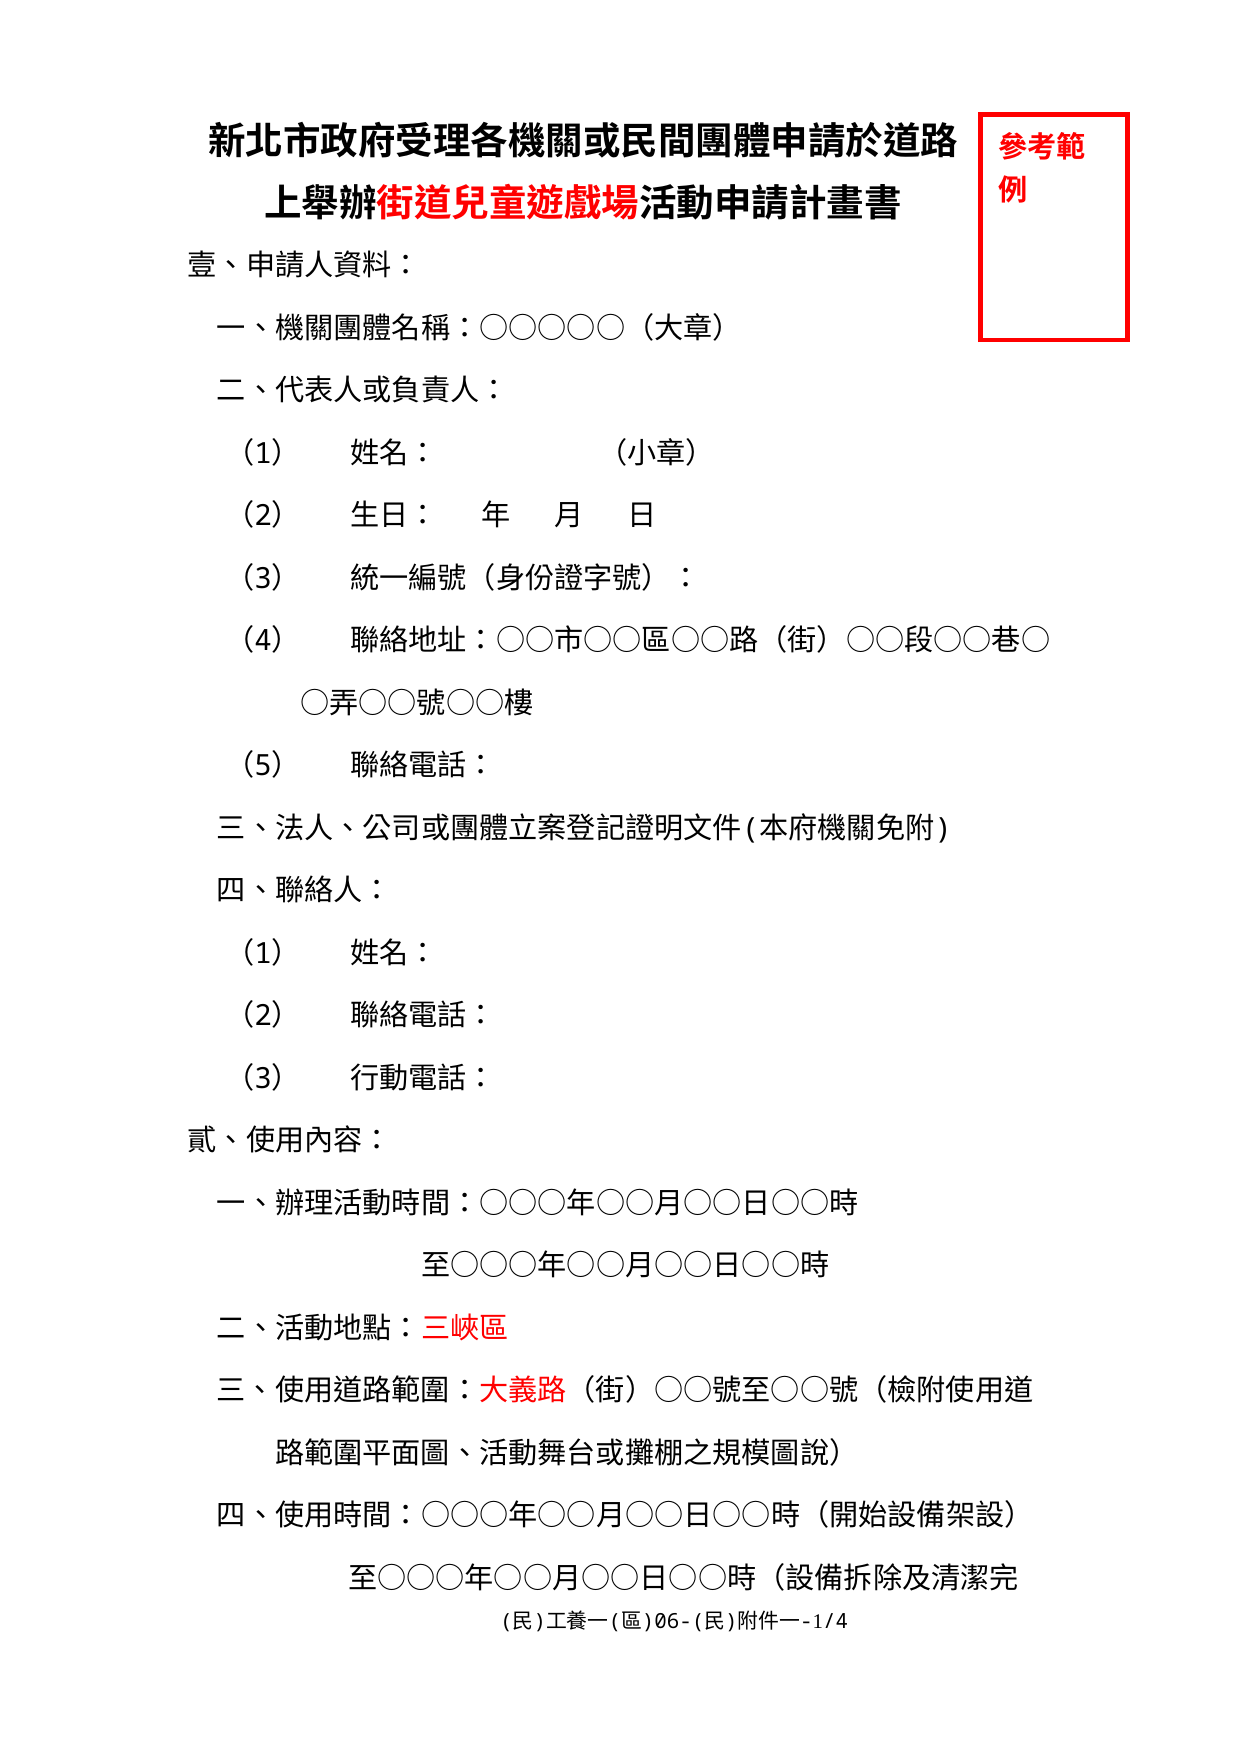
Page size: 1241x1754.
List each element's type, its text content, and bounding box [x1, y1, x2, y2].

list 生日： 年 月 日 [225, 471, 1053, 534]
text 壹、申請人資料： [187, 221, 978, 284]
text 一、辦理活動時間：○○○年○○月○○日○○時 [187, 1159, 1053, 1221]
text 至○○○年○○月○○日○○時 [187, 1221, 1053, 1284]
list 姓名： （小章） [225, 409, 1053, 471]
text 四、使用時間：○○○年○○月○○日○○時（開始設備架設） [187, 1471, 1053, 1534]
text 新北市政府受理各機關或民間團體申請於道路上舉辦街道兒童遊戲場活動申請計畫書 [187, 96, 1053, 221]
text 至○○○年○○月○○日○○時（設備拆除及清潔完 [187, 1534, 1053, 1596]
list 行動電話： [225, 1034, 1053, 1096]
text 二、活動地點：三峽區 [187, 1284, 1053, 1346]
text 三、使用道路範圍：大義路（街）○○號至○○號（檢附使用道路範圍平面圖、活動舞台或攤棚之規模圖說） [216, 1346, 1053, 1471]
text 參考範例 [998, 124, 1110, 209]
text 二、代表人或負責人： [187, 346, 1053, 409]
text 四、聯絡人： [187, 846, 1053, 909]
text 一、機關團體名稱：○○○○○（大章） [187, 284, 1053, 346]
list 聯絡電話： [225, 721, 1053, 784]
text 三、法人、公司或團體立案登記證明文件(本府機關免附) [187, 784, 1053, 846]
text 新北市政府受理各機關或民間團體申請於道路上舉辦街道兒童遊戲場活動申請計畫書 [983, 117, 1125, 338]
list 統一編號（身份證字號）： [225, 534, 1053, 596]
text 貳、使用內容： [187, 1096, 1053, 1159]
list 聯絡地址：○○市○○區○○路（街）○○段○○巷○○弄○○號○○樓 [225, 596, 1053, 721]
list 姓名： [225, 909, 1053, 971]
list 聯絡電話： [225, 971, 1053, 1034]
